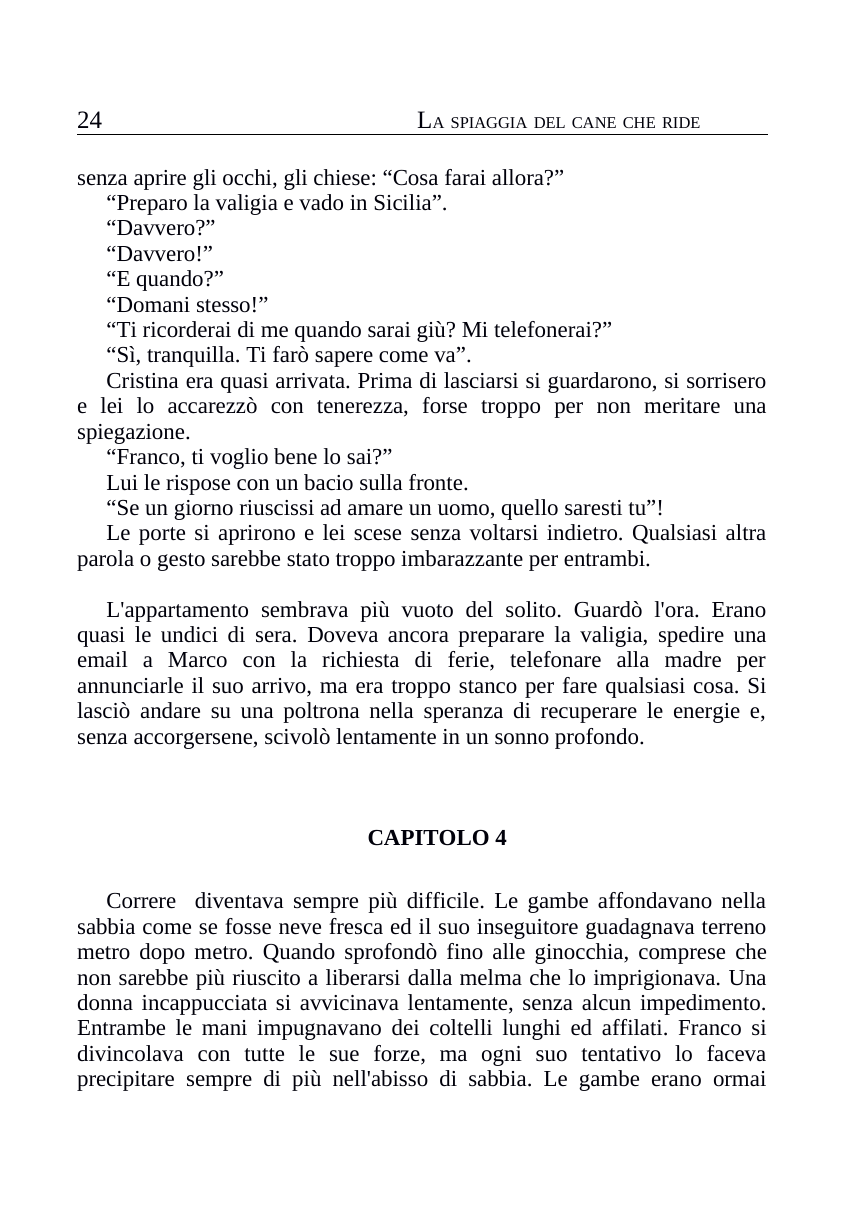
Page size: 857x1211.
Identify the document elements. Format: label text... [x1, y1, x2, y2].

text “Davvero?” [77, 215, 768, 241]
text Lui le rispose con un bacio sulla fronte. [77, 469, 768, 495]
text Cristina era quasi arrivata. Prima di lasciarsi si guardarono, si sorrisero e lei lo accarezzò con tenerezza, forse troppo per non meritare una spiegazione. [77, 368, 768, 444]
text “Sì, tranquilla. Ti farò sapere come va”. [77, 342, 768, 368]
text “Ti ricorderai di me quando sarai giù? Mi telefonerai?” [77, 317, 768, 342]
text “Preparo la valigia e vado in Sicilia”. [77, 190, 768, 215]
text senza aprire gli occhi, gli chiese: “Cosa farai allora?” [77, 164, 768, 190]
text L'appartamento sembrava più vuoto del solito. Guardò l'ora. Erano quasi le undici di sera. Doveva ancora preparare la valigia, spedire una email a Marco con la richiesta di ferie, telefonare alla madre per annunciarle il suo arrivo, ma era troppo stanco per fare qualsiasi cosa. Si lasciò andare su una poltrona nella speranza di recuperare le energie e, senza accorgersene, scivolò lentamente in un sonno profondo. [77, 597, 768, 749]
text “Franco, ti voglio bene lo sai?” [77, 444, 768, 469]
text Correre diventava sempre più difficile. Le gambe affondavano nella sabbia come se fosse neve fresca ed il suo inseguitore guadagnava terreno metro dopo metro. Quando sprofondò fino alle ginocchia, comprese che non sarebbe più riuscito a liberarsi dalla melma che lo imprigionava. Una donna incappucciata si avvicinava lentamente, senza alcun impedimento. Entrambe le mani impugnavano dei coltelli lunghi ed affilati. Franco si divincolava con tutte le sue forze, ma ogni suo tentativo lo faceva precipitare sempre di più nell'abisso di sabbia. Le gambe erano ormai [77, 888, 768, 1092]
text “Se un giorno riuscissi ad amare un uomo, quello saresti tu”! [77, 495, 768, 520]
subtitle CAPITOLO 4 [77, 825, 768, 850]
text Le porte si aprirono e lei scese senza voltarsi indietro. Qualsiasi altra parola o gesto sarebbe stato troppo imbarazzante per entrambi. [77, 520, 768, 571]
text “E quando?” [77, 266, 768, 292]
text “Domani stesso!” [77, 292, 768, 317]
text “Davvero!” [77, 241, 768, 266]
